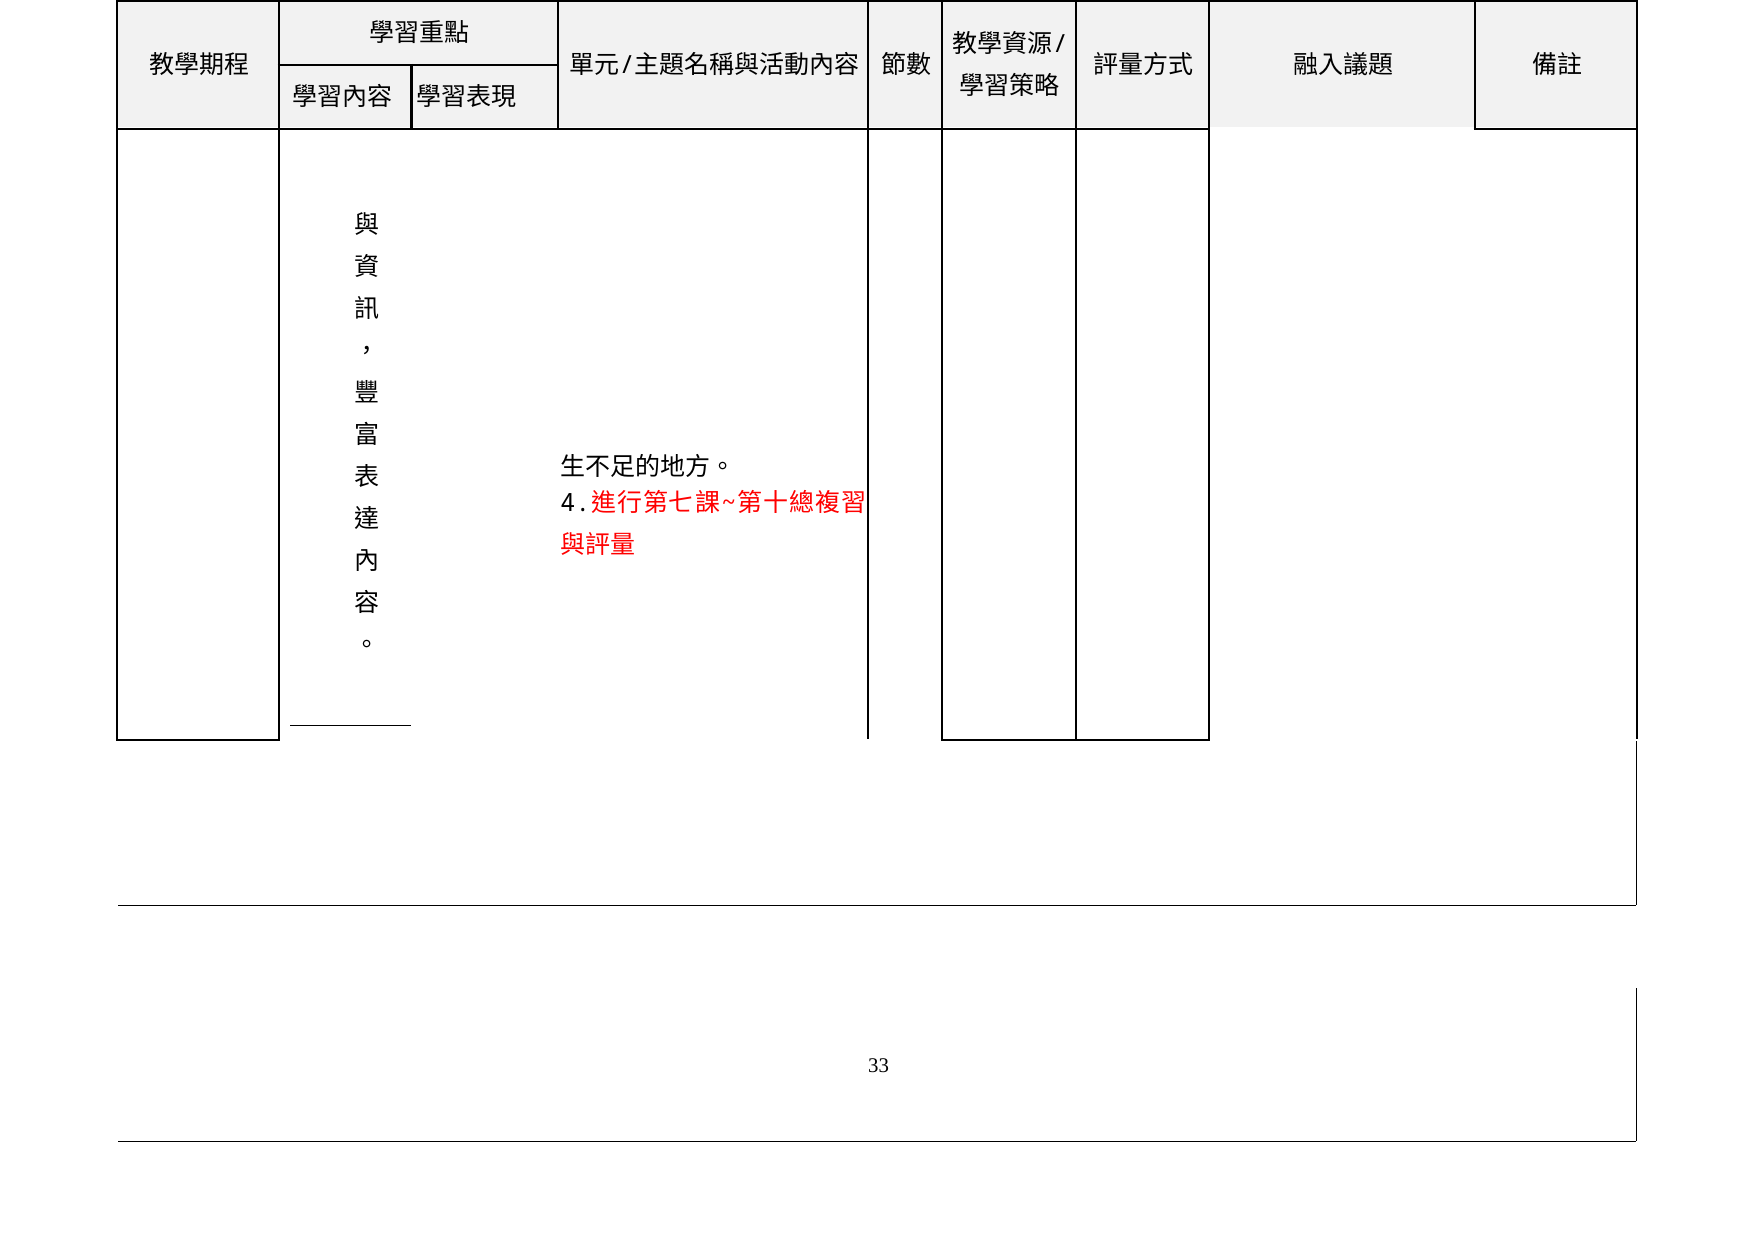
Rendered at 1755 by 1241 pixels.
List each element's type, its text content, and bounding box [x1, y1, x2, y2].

table_cell [1210, 128, 1474, 739]
table_header 教學期程 [118, 2, 278, 127]
table_cell 學習內容 [280, 66, 410, 127]
table_cell [118, 130, 278, 739]
table_cell [1077, 130, 1208, 739]
table_header 教學資源/學習策略 [943, 2, 1075, 127]
table_header 學習重點 [280, 2, 557, 64]
table_header 單元/主題名稱與活動內容 [559, 2, 867, 127]
table_cell 生不足的地方。 4.進行第七課~第十總複習與評量 [558, 130, 867, 739]
table_header 備註 [1476, 2, 1636, 127]
table_cell [411, 130, 558, 739]
table_cell [1475, 130, 1636, 739]
table_header 評量方式 [1077, 2, 1208, 127]
table_cell 學習表現 [413, 66, 557, 127]
table_cell [869, 130, 941, 739]
table_cell [943, 130, 1075, 739]
table_cell 與資訊，豐富表達內容。 [280, 130, 411, 739]
table_header 融入議題 [1210, 2, 1474, 127]
table_header 節數 [869, 2, 941, 127]
table_header [288, 906, 1003, 940]
